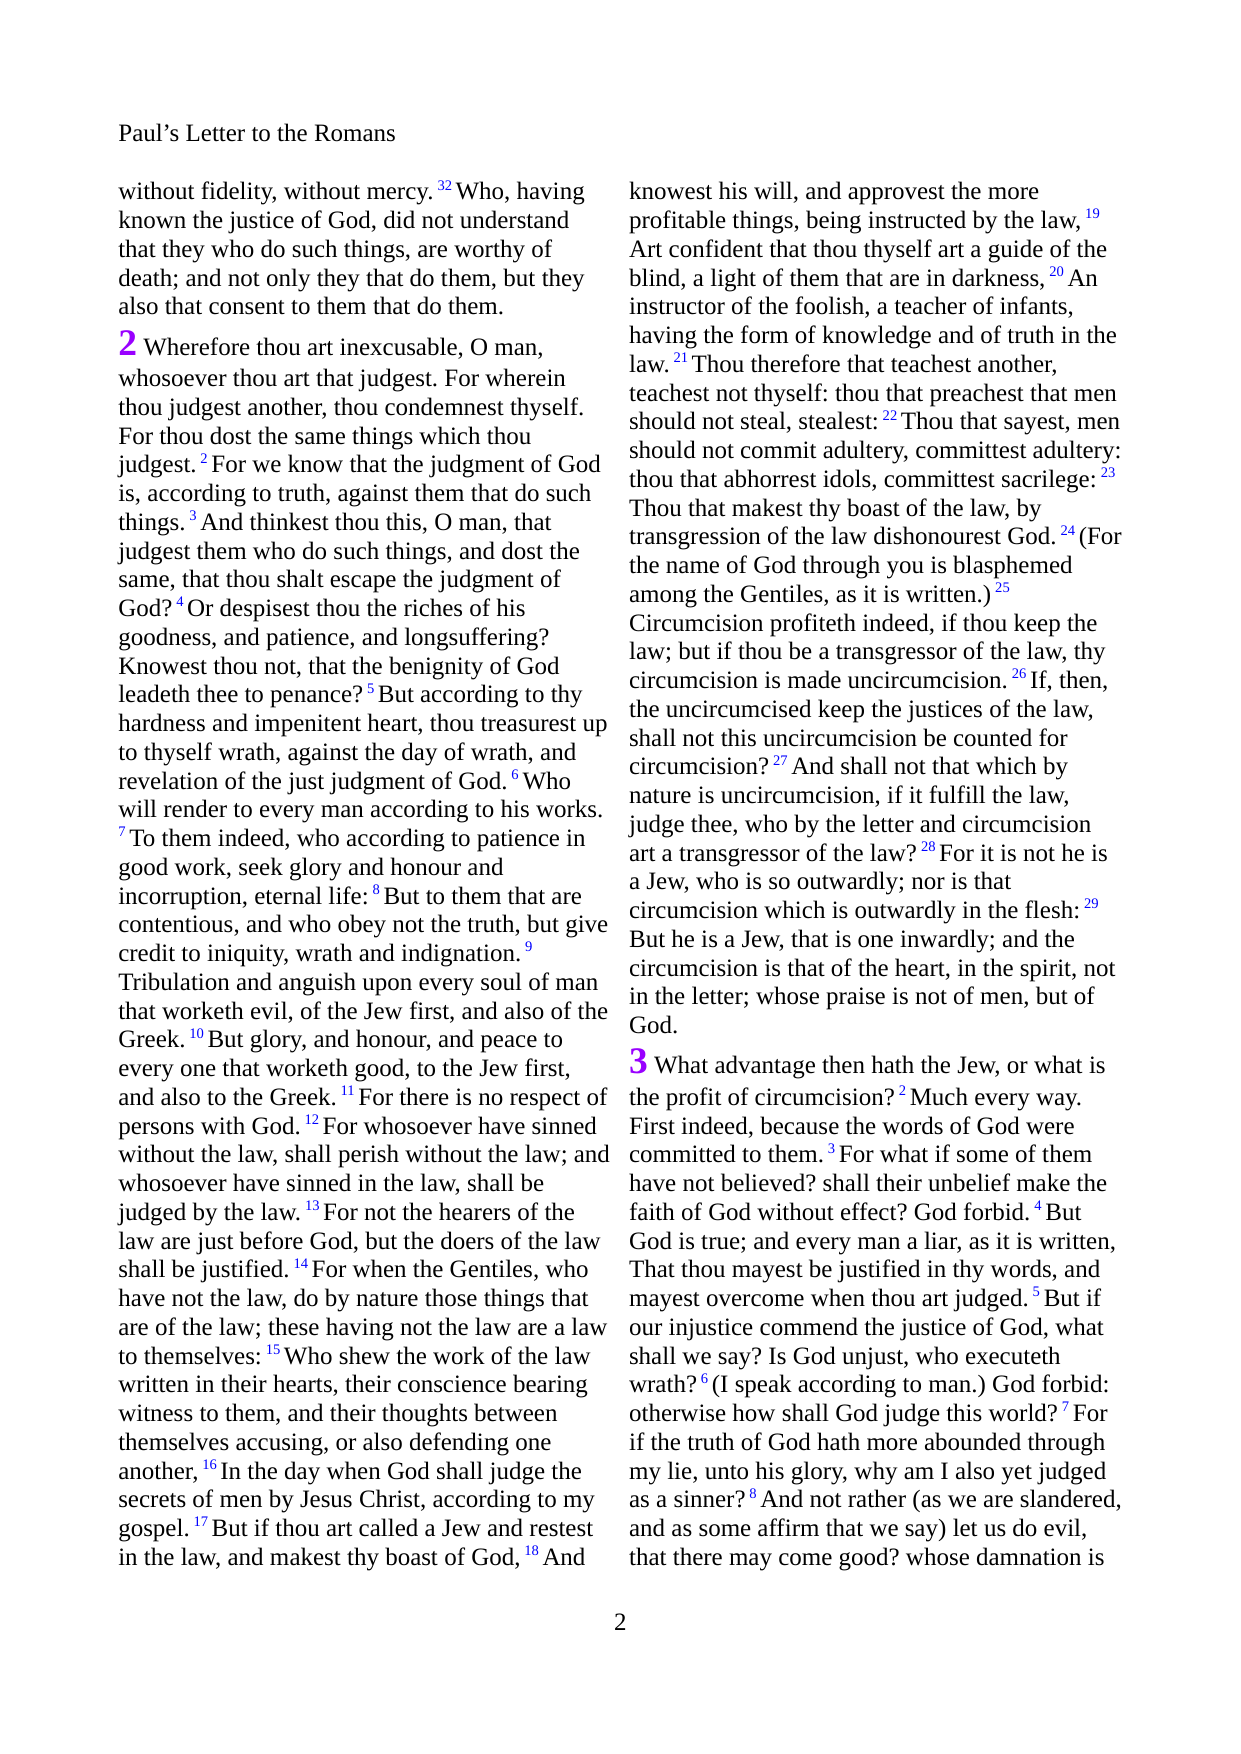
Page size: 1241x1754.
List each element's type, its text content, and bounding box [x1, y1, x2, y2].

text 3 What advantage then hath the Jew, or what is the profit of circumcision? 2 Much every way. First indeed, because the words of God were committed to them. 3 For what if some of them have not believed? shall their unbelief make the faith of God without effect? God forbid. 4 But God is true; and every man a liar, as it is written, That thou mayest be justified in thy words, and mayest overcome when thou art judged. 5 But if our injustice commend the justice of God, what shall we say? Is God unjust, who executeth wrath? 6 (I speak according to man.) God forbid: otherwise how shall God judge this world? 7 For if the truth of God hath more abounded through my lie, unto his glory, why am I also yet judged as a sinner? 8 And not rather (as we are slandered, and as some affirm that we say) let us do evil, that there may come good? whose damnation is [629, 1039, 1122, 1571]
text 2 Wherefore thou art inexcusable, O man, whosoever thou art that judgest. For wherein thou judgest another, thou condemnest thyself. For thou dost the same things which thou judgest. 2 For we know that the judgment of God is, according to truth, against them that do such things. 3 And thinkest thou this, O man, that judgest them who do such things, and dost the same, that thou shalt escape the judgment of God? 4 Or despisest thou the riches of his goodness, and patience, and longsuffering? Knowest thou not, that the benignity of God leadeth thee to penance? 5 But according to thy hardness and impenitent heart, thou treasurest up to thyself wrath, against the day of wrath, and revelation of the just judgment of God. 6 Who will render to every man according to his works. 7 To them indeed, who according to patience in good work, seek glory and honour and incorruption, eternal life: 8 But to them that are contentious, and who obey not the truth, but give credit to iniquity, wrath and indignation. 9 Tribulation and anguish upon every soul of man that worketh evil, of the Jew first, and also of the Greek. 10 But glory, and honour, and peace to every one that worketh good, to the Jew first, and also to the Greek. 11 For there is no respect of persons with God. 12 For whosoever have sinned without the law, shall perish without the law; and whosoever have sinned in the law, shall be judged by the law. 13 For not the hearers of the law are just before God, but the doers of the law shall be justified. 14 For when the Gentiles, who have not the law, do by nature those things that are of the law; these having not the law are a law to themselves: 15 Who shew the work of the law written in their hearts, their conscience bearing witness to them, and their thoughts between themselves accusing, or also defending one another, 16 In the day when God shall judge the secrets of men by Jesus Christ, according to my gospel. 17 But if thou art called a Jew and restest in the law, and makest thy boast of God, 18 And [118, 320, 611, 1571]
text without fidelity, without mercy. 32 Who, having known the justice of God, did not understand that they who do such things, are worthy of death; and not only they that do them, but they also that consent to them that do them. [118, 176, 611, 320]
text knowest his will, and approvest the more profitable things, being instructed by the law, 19 Art confident that thou thyself art a guide of the blind, a light of them that are in darkness, 20 An instructor of the foolish, a teacher of infants, having the form of knowledge and of truth in the law. 21 Thou therefore that teachest another, teachest not thyself: thou that preachest that men should not steal, stealest: 22 Thou that sayest, men should not commit adultery, committest adultery: thou that abhorrest idols, committest sacrilege: 23 Thou that makest thy boast of the law, by transgression of the law dishonourest God. 24 (For the name of God through you is blasphemed among the Gentiles, as it is written.) 25 Circumcision profiteth indeed, if thou keep the law; but if thou be a transgressor of the law, thy circumcision is made uncircumcision. 26 If, then, the uncircumcised keep the justices of the law, shall not this uncircumcision be counted for circumcision? 27 And shall not that which by nature is uncircumcision, if it fulfill the law, judge thee, who by the letter and circumcision art a transgressor of the law? 28 For it is not he is a Jew, who is so outwardly; nor is that circumcision which is outwardly in the flesh: 29 But he is a Jew, that is one inwardly; and the circumcision is that of the heart, in the spirit, not in the letter; whose praise is not of men, but of God. [629, 176, 1122, 1039]
